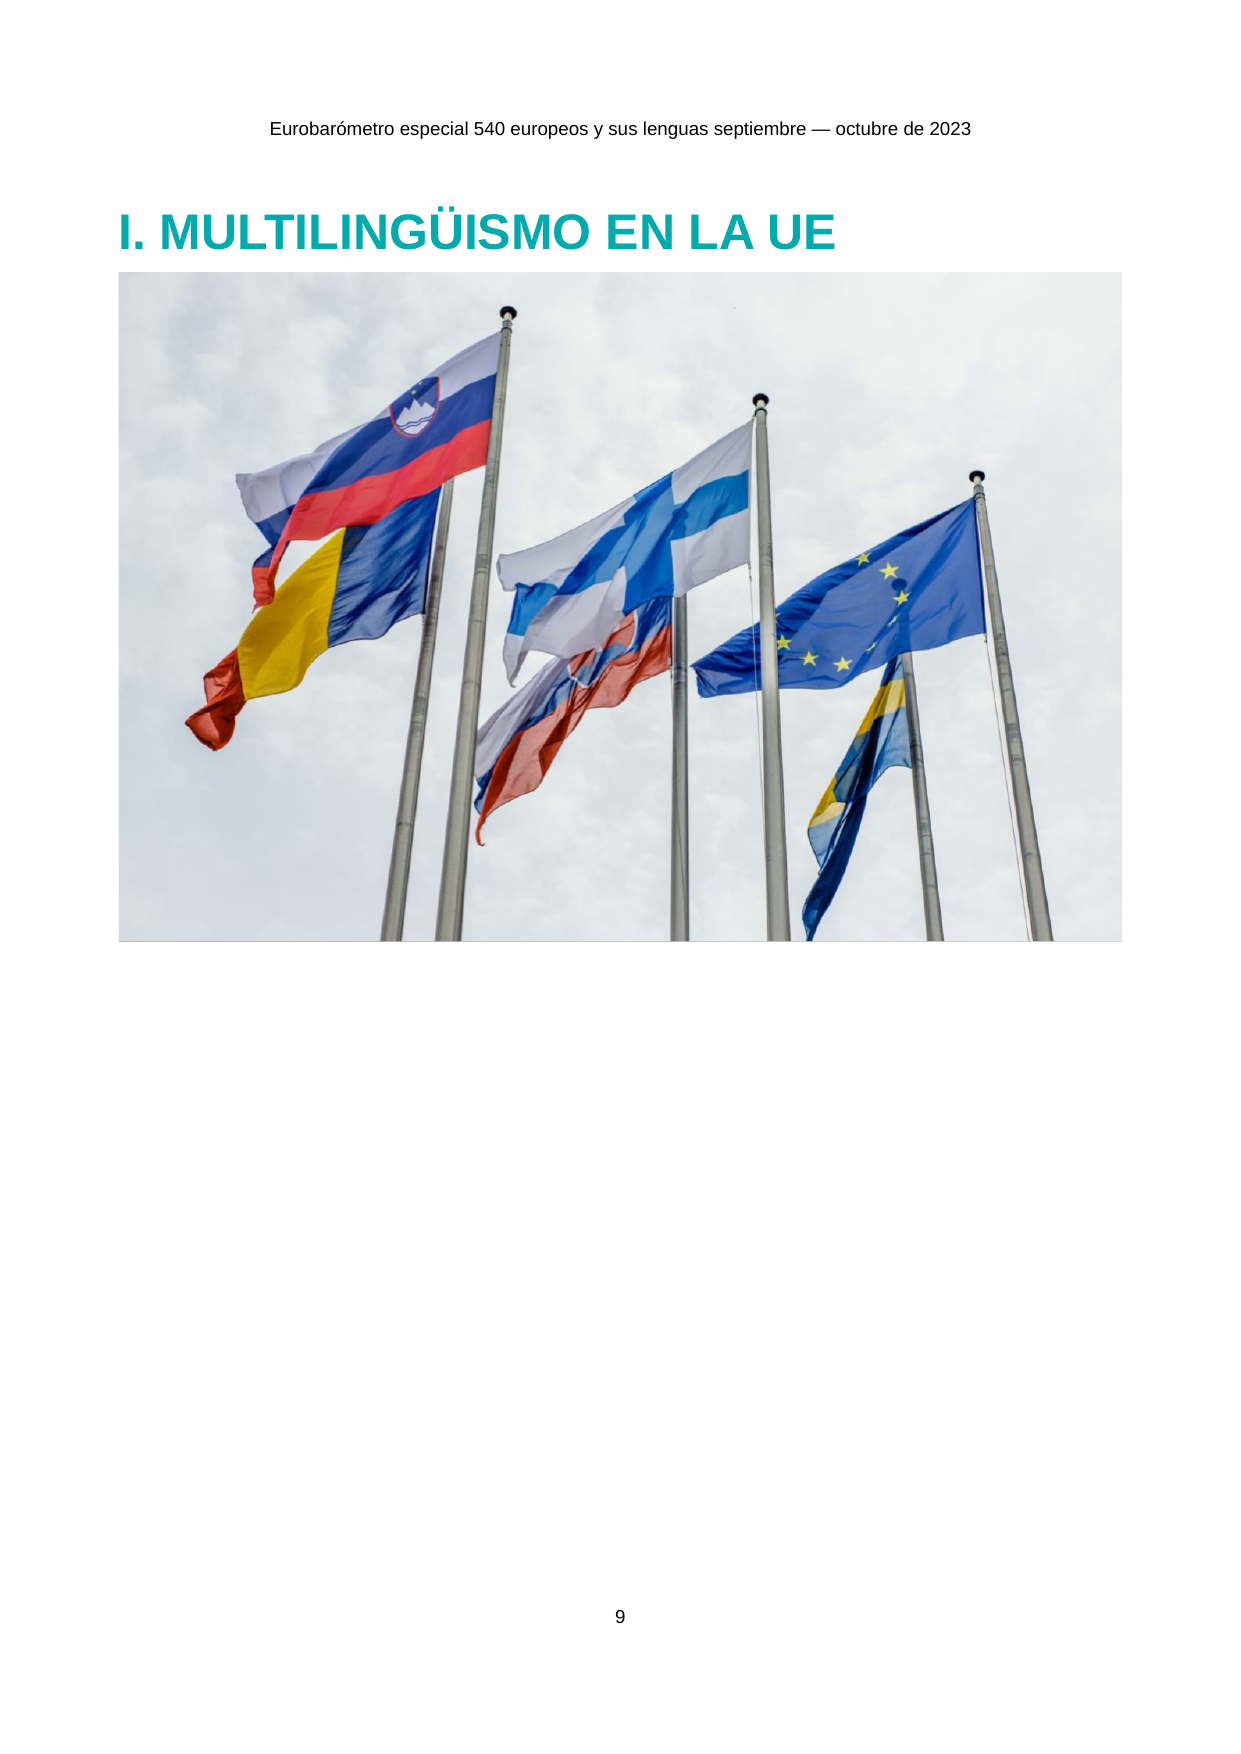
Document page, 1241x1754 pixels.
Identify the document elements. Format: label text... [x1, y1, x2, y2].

picture [118, 272, 1123, 942]
subtitle I. MULTILINGÜISMO EN LA UE [118, 202, 1122, 259]
